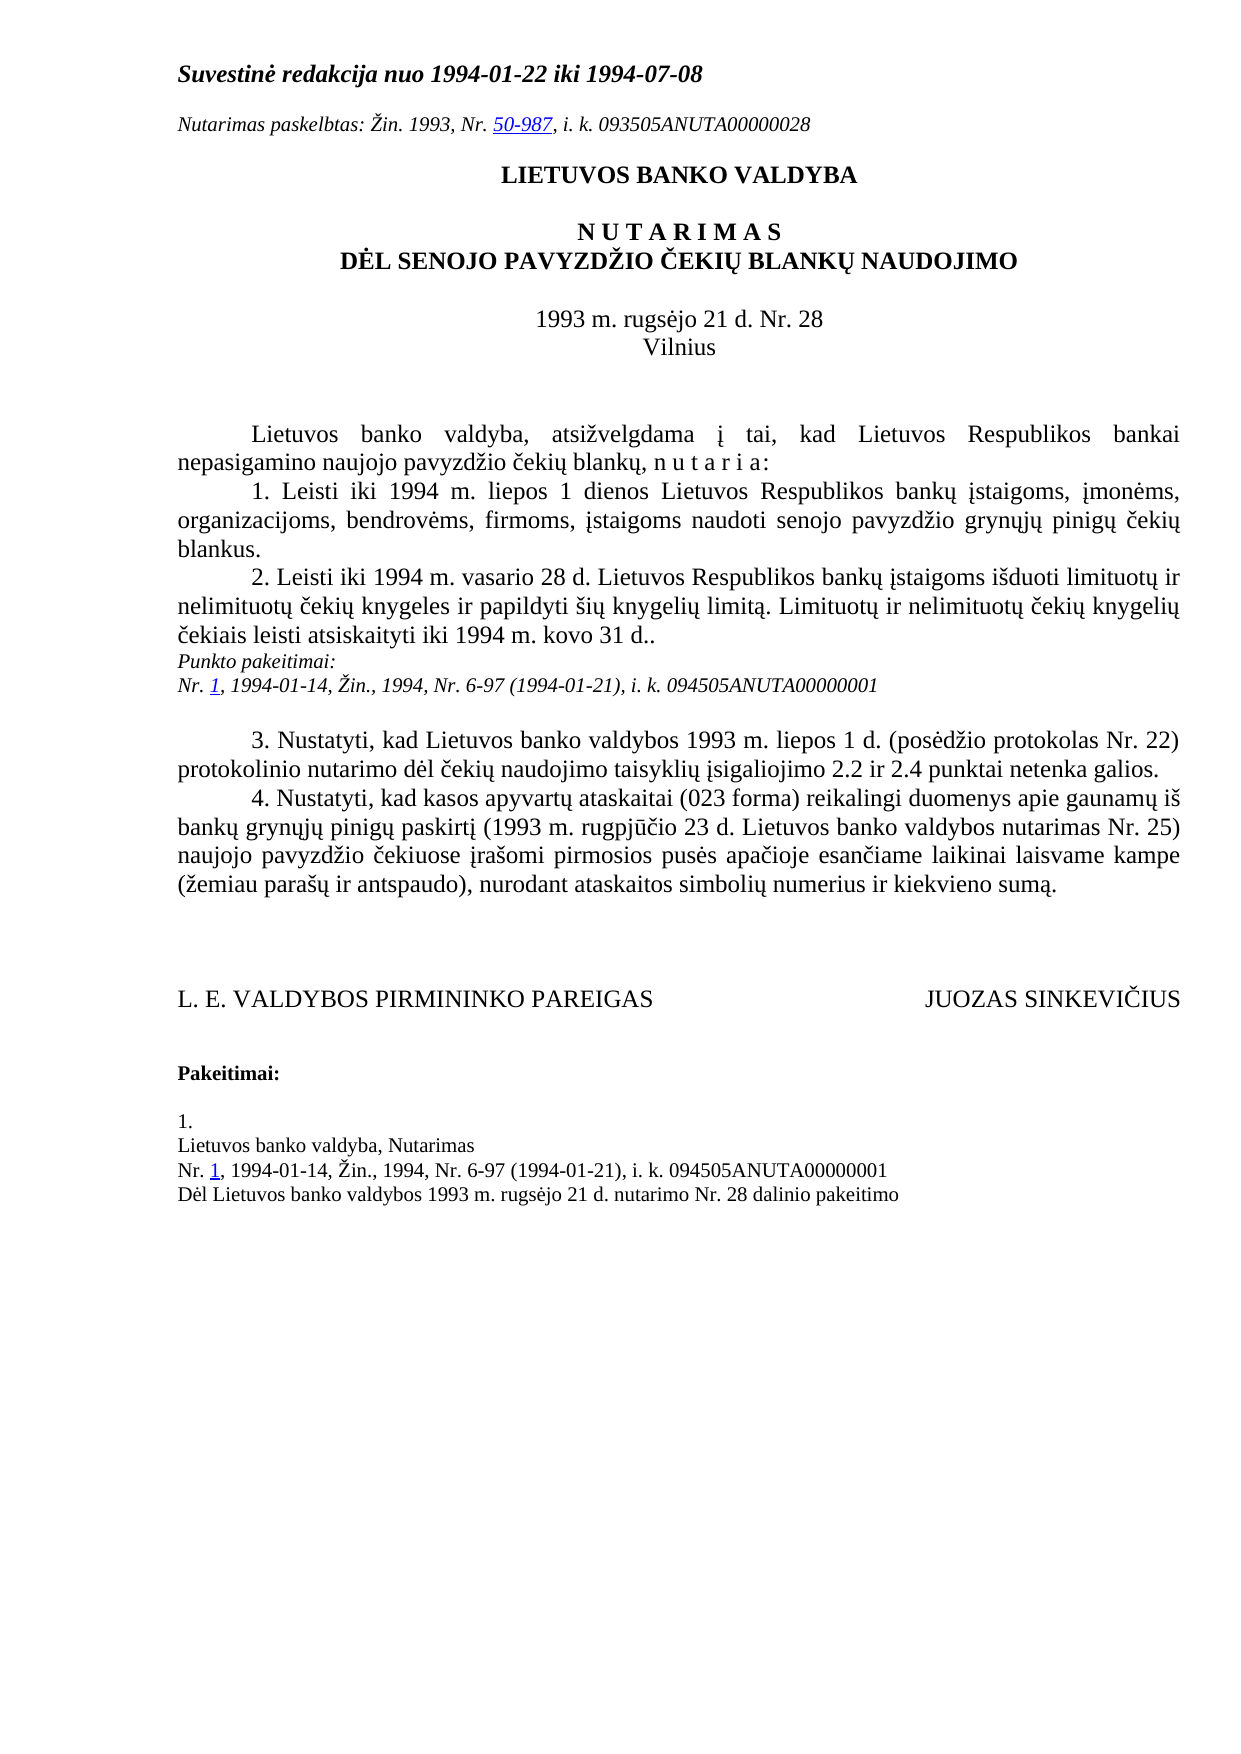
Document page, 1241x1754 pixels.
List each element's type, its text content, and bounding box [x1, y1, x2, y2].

text Suvestinė redakcija nuo 1994-01-22 iki 1994-07-08 [177, 59, 1181, 88]
text Vilnius [177, 332, 1181, 361]
text N U T A R I M A S [177, 217, 1181, 246]
text 1. Leisti iki 1994 m. liepos 1 dienos Lietuvos Respublikos bankų įstaigoms, įmonėms, organizacijoms, bendrovėms, firmoms, įstaigoms naudoti senojo pavyzdžio grynųjų pinigų čekių blankus. [177, 476, 1181, 562]
text Punkto pakeitimai: [177, 649, 1181, 673]
text 1. [177, 1109, 1181, 1133]
text Lietuvos banko valdyba, atsižvelgdama į tai, kad Lietuvos Respublikos bankai nepasigamino naujojo pavyzdžio čekių blankų, nutaria: [177, 419, 1181, 476]
text Nr. 1, 1994-01-14, Žin., 1994, Nr. 6-97 (1994-01-21), i. k. 094505ANUTA00000001 [177, 1157, 1181, 1182]
text 2. Leisti iki 1994 m. vasario 28 d. Lietuvos Respublikos bankų įstaigoms išduoti limituotų ir nelimituotų čekių knygeles ir papildyti šių knygelių limitą. Limituotų ir nelimituotų čekių knygelių čekiais leisti atsiskaityti iki 1994 m. kovo 31 d.. [177, 562, 1181, 649]
text Nutarimas paskelbtas: Žin. 1993, Nr. 50-987, i. k. 093505ANUTA00000028 [177, 112, 1181, 136]
text Dėl Lietuvos banko valdybos 1993 m. rugsėjo 21 d. nutarimo Nr. 28 dalinio pakeitimo [177, 1182, 1181, 1206]
text 1993 m. rugsėjo 21 d. Nr. 28 [177, 304, 1181, 332]
text Lietuvos banko valdyba, Nutarimas [177, 1133, 1181, 1157]
text L. E. VALDYBOS PIRMININKO PAREIGAS JUOZAS SINKEVIČIUS [177, 984, 1181, 1013]
text DĖL SENOJO PAVYZDŽIO ČEKIŲ BLANKŲ NAUDOJIMO [177, 246, 1181, 275]
text Nr. 1, 1994-01-14, Žin., 1994, Nr. 6-97 (1994-01-21), i. k. 094505ANUTA00000001 [177, 673, 1181, 697]
text 3. Nustatyti, kad Lietuvos banko valdybos 1993 m. liepos 1 d. (posėdžio protokolas Nr. 22) protokolinio nutarimo dėl čekių naudojimo taisyklių įsigaliojimo 2.2 ir 2.4 punktai netenka galios. [177, 726, 1181, 783]
text 4. Nustatyti, kad kasos apyvartų ataskaitai (023 forma) reikalingi duomenys apie gaunamų iš bankų grynųjų pinigų paskirtį (1993 m. rugpjūčio 23 d. Lietuvos banko valdybos nutarimas Nr. 25) naujojo pavyzdžio čekiuose įrašomi pirmosios pusės apačioje esančiame laikinai laisvame kampe (žemiau parašų ir antspaudo), nurodant ataskaitos simbolių numerius ir kiekvieno sumą. [177, 783, 1181, 898]
text Pakeitimai: [177, 1061, 1181, 1085]
text LIETUVOS BANKO VALDYBA [177, 160, 1181, 189]
